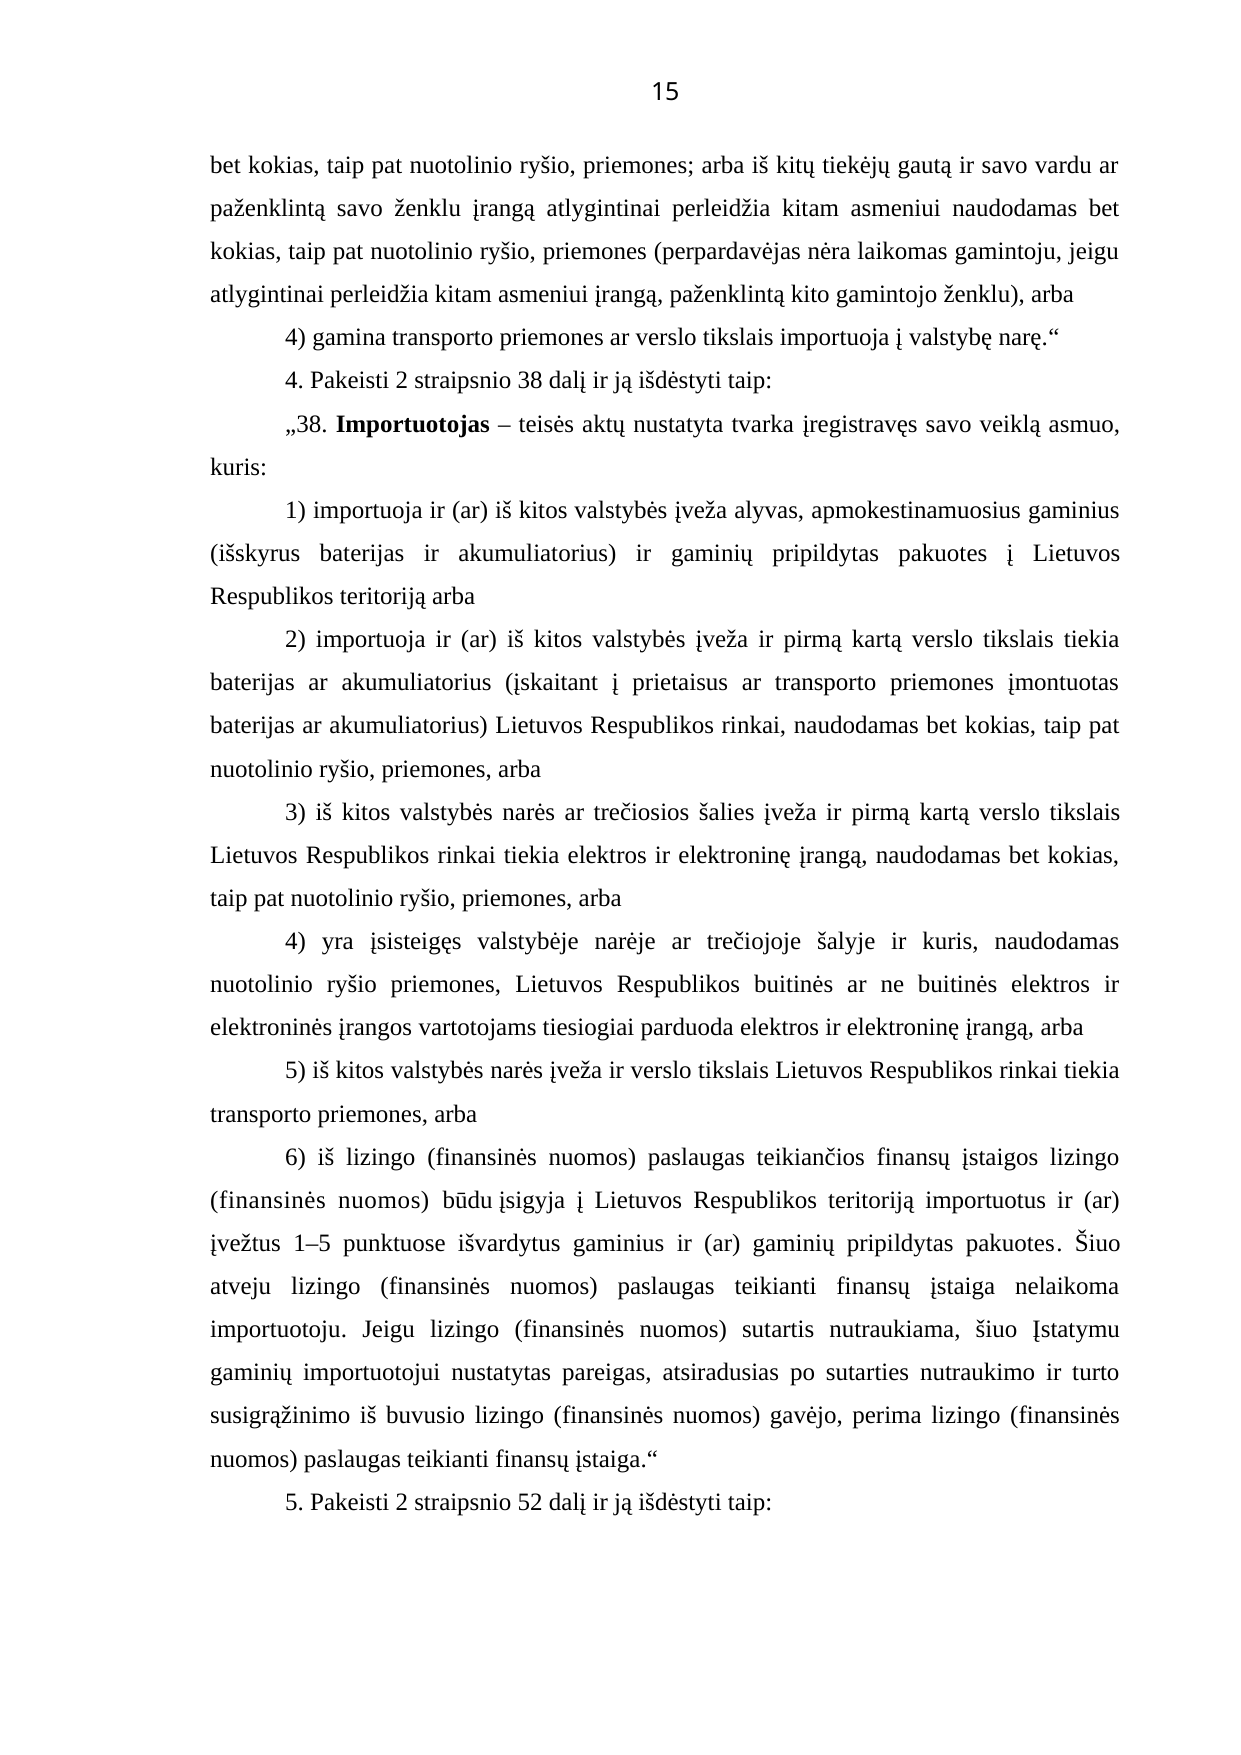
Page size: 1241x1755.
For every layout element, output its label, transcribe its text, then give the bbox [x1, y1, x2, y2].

text 3) iš kitos valstybės narės ar trečiosios šalies įveža ir pirmą kartą verslo tikslais Lietuvos Respublikos rinkai tiekia elektros ir elektroninę įrangą, naudodamas bet kokias, taip pat nuotolinio ryšio, priemones, arba [210, 797, 1120, 912]
text bet kokias, taip pat nuotolinio ryšio, priemones; arba iš kitų tiekėjų gautą ir savo vardu ar paženklintą savo ženklu įrangą atlygintinai perleidžia kitam asmeniui naudodamas bet kokias, taip pat nuotolinio ryšio, priemones (perpardavėjas nėra laikomas gamintoju, jeigu atlygintinai perleidžia kitam asmeniui įrangą, paženklintą kito gamintojo ženklu), arba [210, 150, 1120, 308]
text 4) gamina transporto priemones ar verslo tikslais importuoja į valstybę narę.“ [210, 322, 1120, 351]
text 4. Pakeisti 2 straipsnio 38 dalį ir ją išdėstyti taip: [210, 366, 1120, 394]
text 1) importuoja ir (ar) iš kitos valstybės įveža alyvas, apmokestinamuosius gaminius (išskyrus baterijas ir akumuliatorius) ir gaminių pripildytas pakuotes į Lietuvos Respublikos teritoriją arba [210, 495, 1120, 610]
text 6) iš lizingo (finansinės nuomos) paslaugas teikiančios finansų įstaigos lizingo (finansinės nuomos) būdu įsigyja į Lietuvos Respublikos teritoriją importuotus ir (ar) įvežtus 1–5 punktuose išvardytus gaminius ir (ar) gaminių pripildytas pakuotes. Šiuo atveju lizingo (finansinės nuomos) paslaugas teikianti finansų įstaiga nelaikoma importuotoju. Jeigu lizingo (finansinės nuomos) sutartis nutraukiama, šiuo Įstatymu gaminių importuotojui nustatytas pareigas, atsiradusias po sutarties nutraukimo ir turto susigrąžinimo iš buvusio lizingo (finansinės nuomos) gavėjo, perima lizingo (finansinės nuomos) paslaugas teikianti finansų įstaiga.“ [210, 1142, 1120, 1472]
text 5) iš kitos valstybės narės įveža ir verslo tikslais Lietuvos Respublikos rinkai tiekia transporto priemones, arba [210, 1056, 1120, 1127]
text 4) yra įsisteigęs valstybėje narėje ar trečiojoje šalyje ir kuris, naudodamas nuotolinio ryšio priemones, Lietuvos Respublikos buitinės ar ne buitinės elektros ir elektroninės įrangos vartotojams tiesiogiai parduoda elektros ir elektroninę įrangą, arba [210, 926, 1120, 1041]
text 5. Pakeisti 2 straipsnio 52 dalį ir ją išdėstyti taip: [210, 1487, 1120, 1516]
text „38. Importuotojas – teisės aktų nustatyta tvarka įregistravęs savo veiklą asmuo, kuris: [210, 409, 1120, 481]
text 2) importuoja ir (ar) iš kitos valstybės įveža ir pirmą kartą verslo tikslais tiekia baterijas ar akumuliatorius (įskaitant į prietaisus ar transporto priemones įmontuotas baterijas ar akumuliatorius) Lietuvos Respublikos rinkai, naudodamas bet kokias, taip pat nuotolinio ryšio, priemones, arba [210, 624, 1120, 782]
